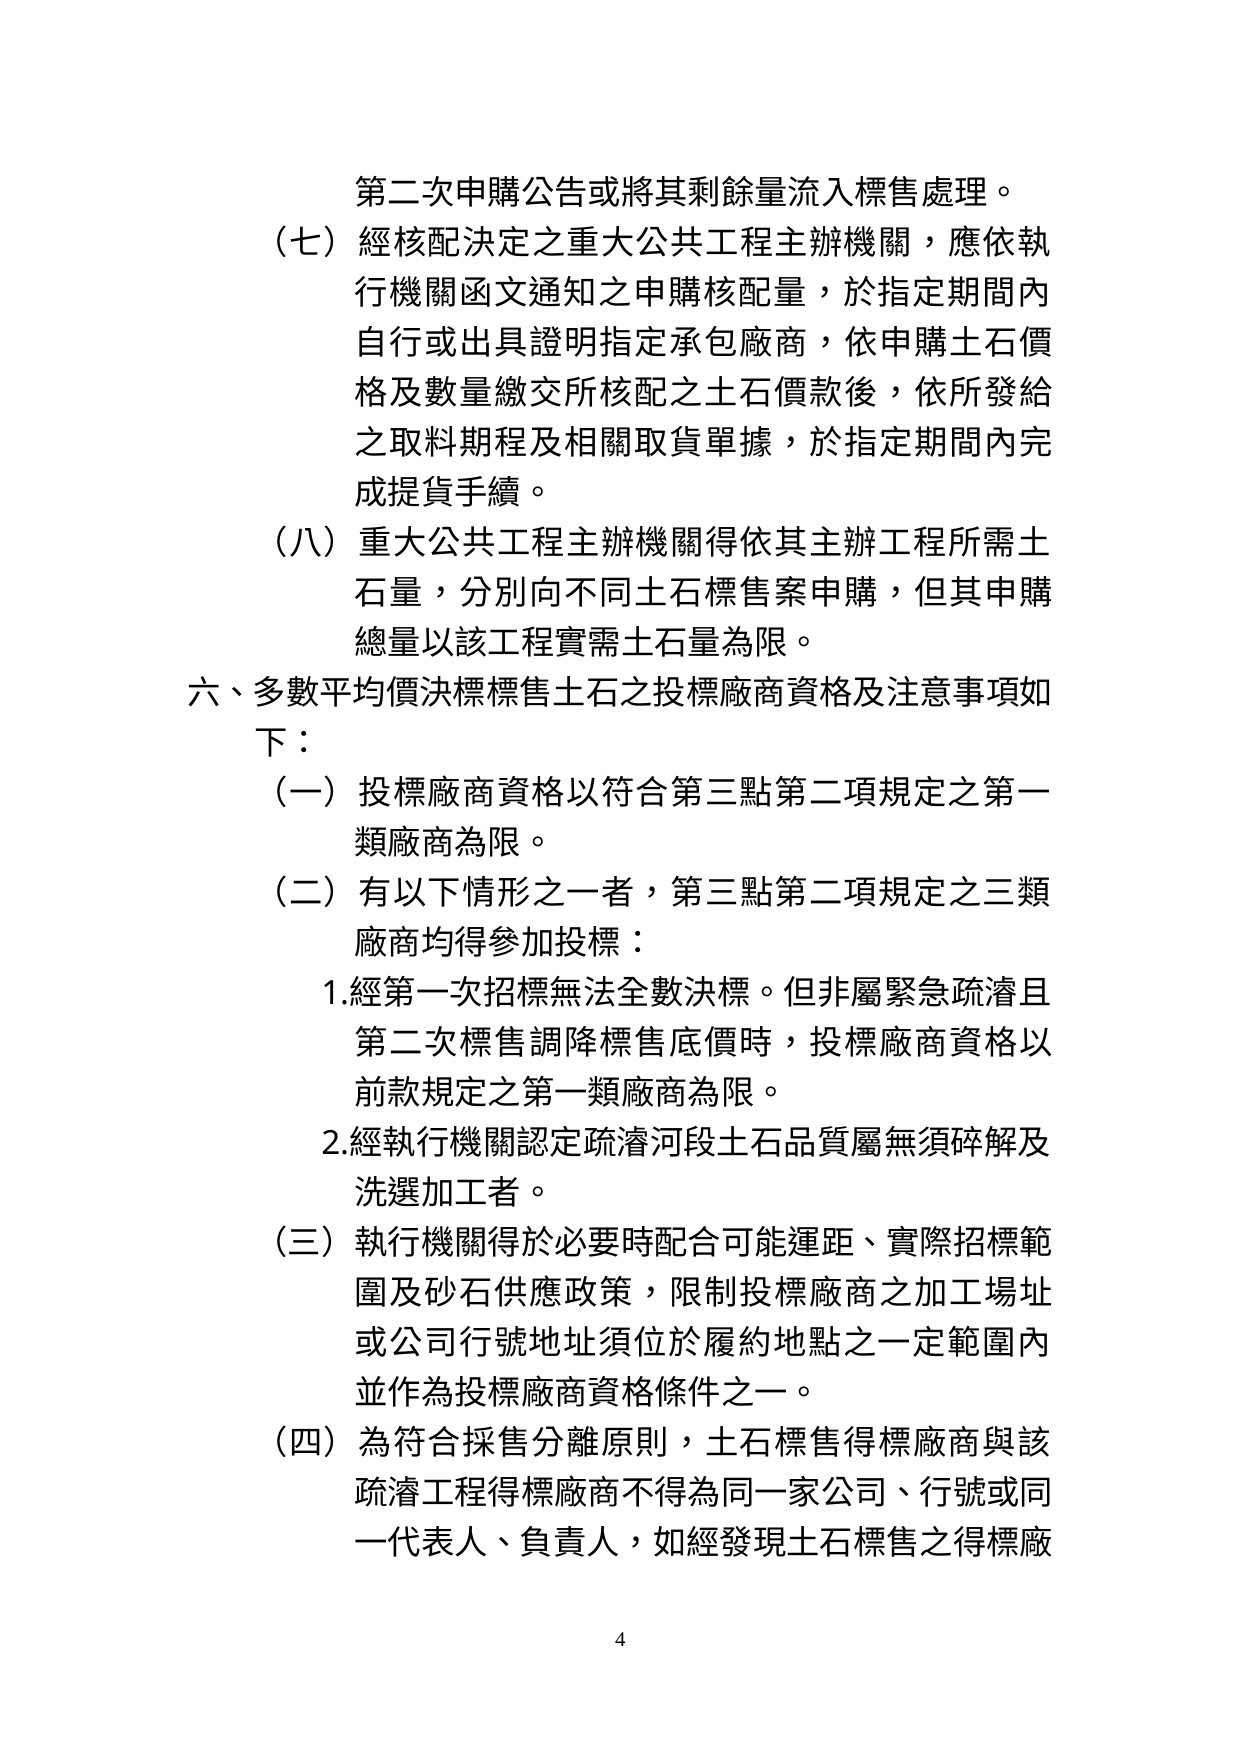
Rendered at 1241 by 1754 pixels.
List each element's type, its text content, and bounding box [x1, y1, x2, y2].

text 2.經執行機關認定疏濬河段土石品質屬無須碎解及洗選加工者。 [321, 1114, 1053, 1214]
text （三）執行機關得於必要時配合可能運距、實際招標範圍及砂石供應政策，限制投標廠商之加工場址或公司行號地址須位於履約地點之一定範圍內，並作為投標廠商資格條件之一。 [254, 1214, 1053, 1414]
text （七）經核配決定之重大公共工程主辦機關，應依執行機關函文通知之申購核配量，於指定期間內，自行或出具證明指定承包廠商，依申購土石價格及數量繳交所核配之土石價款後，依所發給之取料期程及相關取貨單據，於指定期間內完成提貨手續。 [254, 214, 1053, 514]
text （四）為符合採售分離原則，土石標售得標廠商與該疏濬工程得標廠商不得為同一家公司、行號或同一代表人、負責人，如經發現土石標售之得標廠商有上述情形時，執行機關應予取消其得標資格。 [254, 1414, 1053, 1564]
text 六、多數平均價決標標售土石之投標廠商資格及注意事項如下： [187, 664, 1053, 764]
text （六）執行機關得以疏濬之土石品質作為提供申購優先順序之考量。實際申購總量超過規劃申購量時，由執行機關訂期協調或公開抽籤決定；如實際申購總量未達規劃申購量時，執行機關得徵詢申購機關（構）依其實際需求酌增核配其申購量，不受第二款限制，或視實際需要再行辦理第二次申購公告或將其剩餘量流入標售處理。 [254, 164, 1053, 214]
text 1.經第一次招標無法全數決標。但非屬緊急疏濬且第二次標售調降標售底價時，投標廠商資格以前款規定之第一類廠商為限。 [321, 964, 1053, 1114]
text （二）有以下情形之一者，第三點第二項規定之三類廠商均得參加投標： [254, 864, 1053, 964]
text （八）重大公共工程主辦機關得依其主辦工程所需土石量，分別向不同土石標售案申購，但其申購總量以該工程實需土石量為限。 [254, 514, 1053, 664]
text （一）投標廠商資格以符合第三點第二項規定之第一類廠商為限。 [254, 764, 1053, 864]
